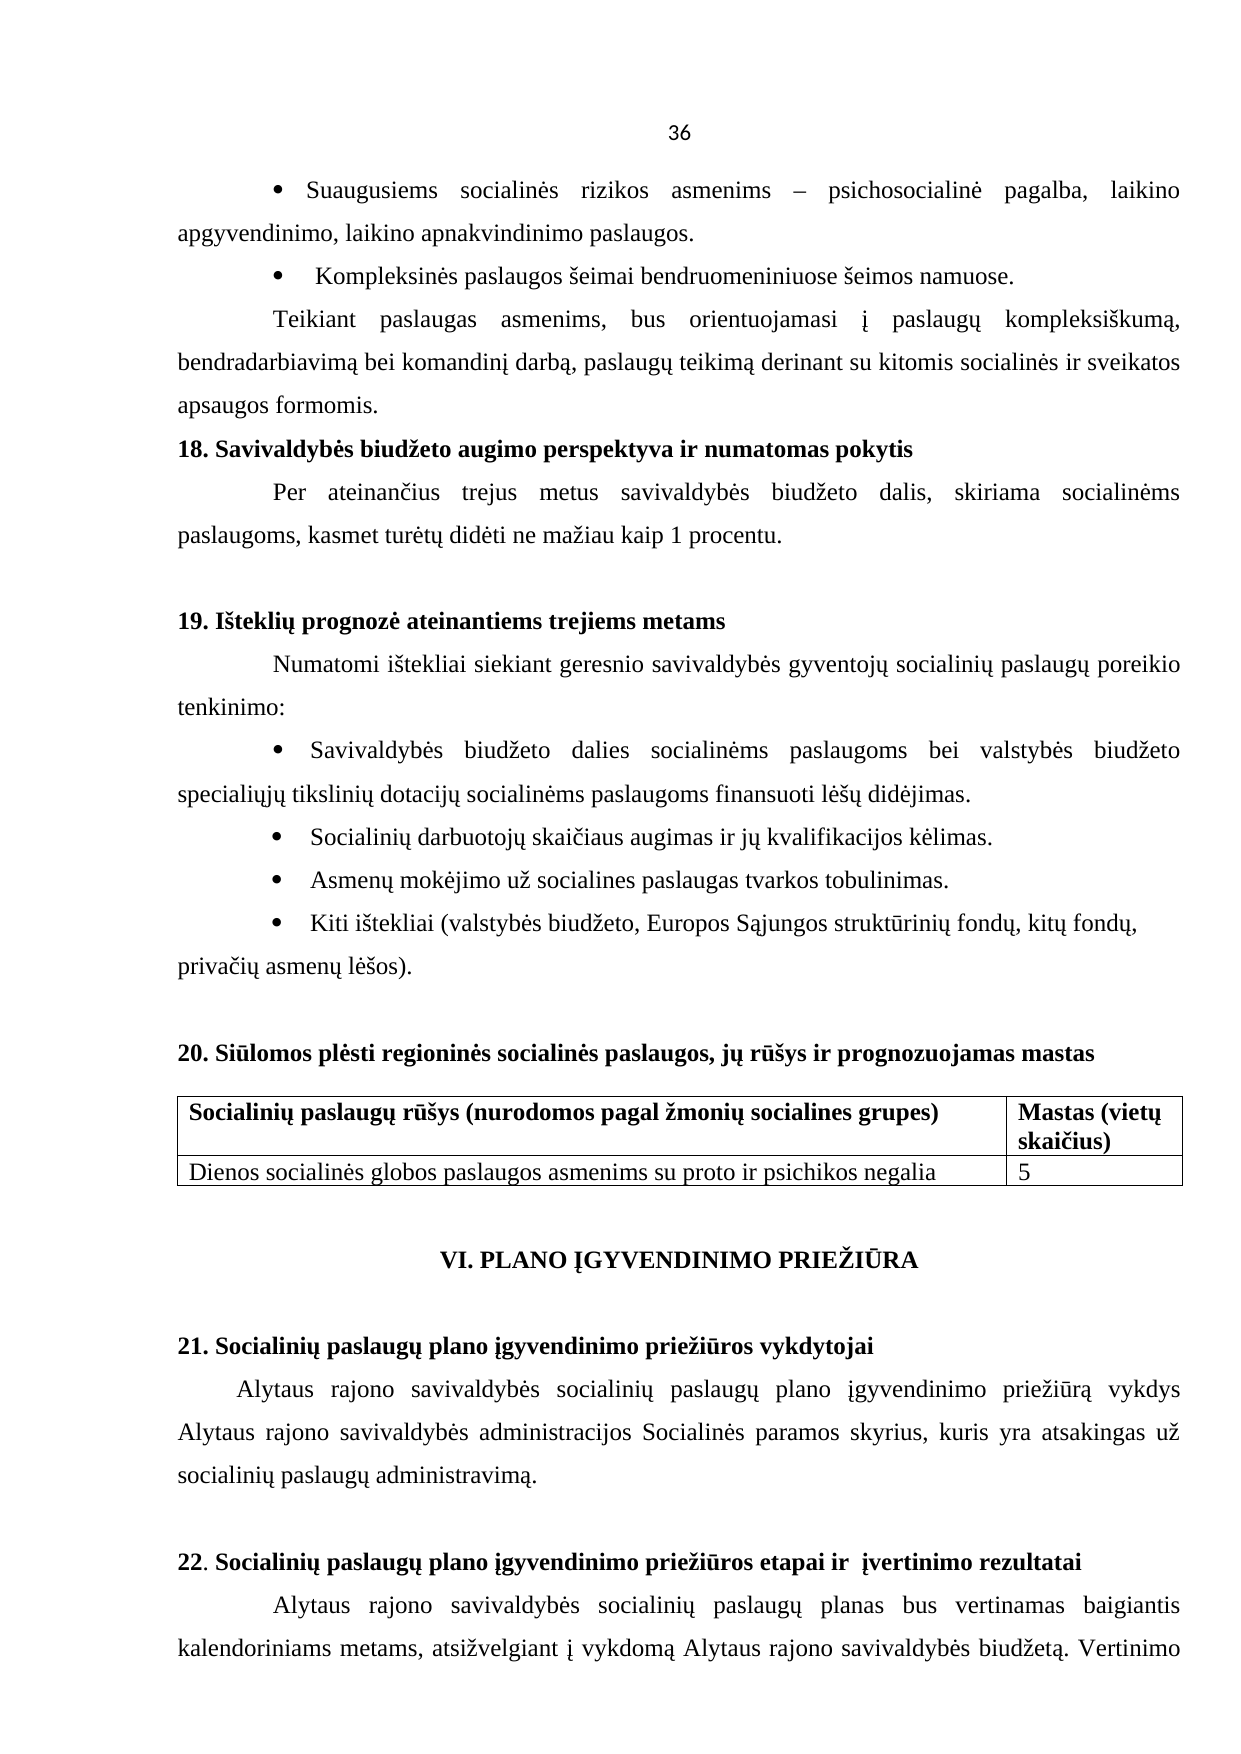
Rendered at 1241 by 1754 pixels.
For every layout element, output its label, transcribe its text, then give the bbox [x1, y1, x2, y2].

text privačių asmenų lėšos). [177, 951, 1181, 980]
text Numatomi ištekliai siekiant geresnio savivaldybės gyventojų socialinių paslaugų poreikio tenkinimo: [177, 649, 1181, 721]
table_header Mastas (vietų skaičius) [1007, 1097, 1182, 1155]
text  Kiti ištekliai (valstybės biudžeto, Europos Sąjungos struktūrinių fondų, kitų fondų, [272, 908, 1181, 937]
table_cell Dienos socialinės globos paslaugos asmenims su proto ir psichikos negalia [178, 1156, 1006, 1185]
text  Kompleksinės paslaugos šeimai bendruomeniniuose šeimos namuose. [177, 261, 1181, 290]
text Teikiant paslaugas asmenims, bus orientuojamasi į paslaugų kompleksiškumą, bendradarbiavimą bei komandinį darbą, paslaugų teikimą derinant su kitomis socialinės ir sveikatos apsaugos formomis. [177, 304, 1181, 419]
text 22. Socialinių paslaugų plano įgyvendinimo priežiūros etapai ir įvertinimo rezultatai [177, 1547, 1181, 1575]
text VI. PLANO ĮGYVENDINIMO PRIEŽIŪRA [177, 1245, 1181, 1273]
text  Asmenų mokėjimo už socialines paslaugas tvarkos tobulinimas. [272, 865, 1181, 894]
text  Savivaldybės biudžeto dalies socialinėms paslaugoms bei valstybės biudžeto specialiųjų tikslinių dotacijų socialinėms paslaugoms finansuoti lėšų didėjimas. [177, 736, 1181, 807]
text  Suaugusiems socialinės rizikos asmenims – psichosocialinė pagalba, laikino apgyvendinimo, laikino apnakvindinimo paslaugos. [177, 175, 1181, 247]
text 21. Socialinių paslaugų plano įgyvendinimo priežiūros vykdytojai [177, 1331, 1181, 1360]
text 18. Savivaldybės biudžeto augimo perspektyva ir numatomas pokytis [177, 434, 1181, 462]
text  Socialinių darbuotojų skaičiaus augimas ir jų kvalifikacijos kėlimas. [272, 822, 1181, 851]
table_cell 5 [1007, 1156, 1182, 1185]
text 20. Siūlomos plėsti regioninės socialinės paslaugos, jų rūšys ir prognozuojamas mastas [177, 1037, 1181, 1067]
text Alytaus rajono savivaldybės socialinių paslaugų plano įgyvendinimo priežiūrą vykdys Alytaus rajono savivaldybės administracijos Socialinės paramos skyrius, kuris yra atsakingas už socialinių paslaugų administravimą. [177, 1374, 1181, 1489]
text Per ateinančius trejus metus savivaldybės biudžeto dalis, skiriama socialinėms paslaugoms, kasmet turėtų didėti ne mažiau kaip 1 procentu. [177, 477, 1181, 549]
text 19. Išteklių prognozė ateinantiems trejiems metams [177, 606, 1181, 635]
table_header Socialinių paslaugų rūšys (nurodomos pagal žmonių socialines grupes) [178, 1097, 1006, 1155]
text Alytaus rajono savivaldybės socialinių paslaugų planas bus vertinamas baigiantis kalendoriniams metams, atsižvelgiant į vykdomą Alytaus rajono savivaldybės biudžetą. Vertinimo [177, 1590, 1181, 1662]
